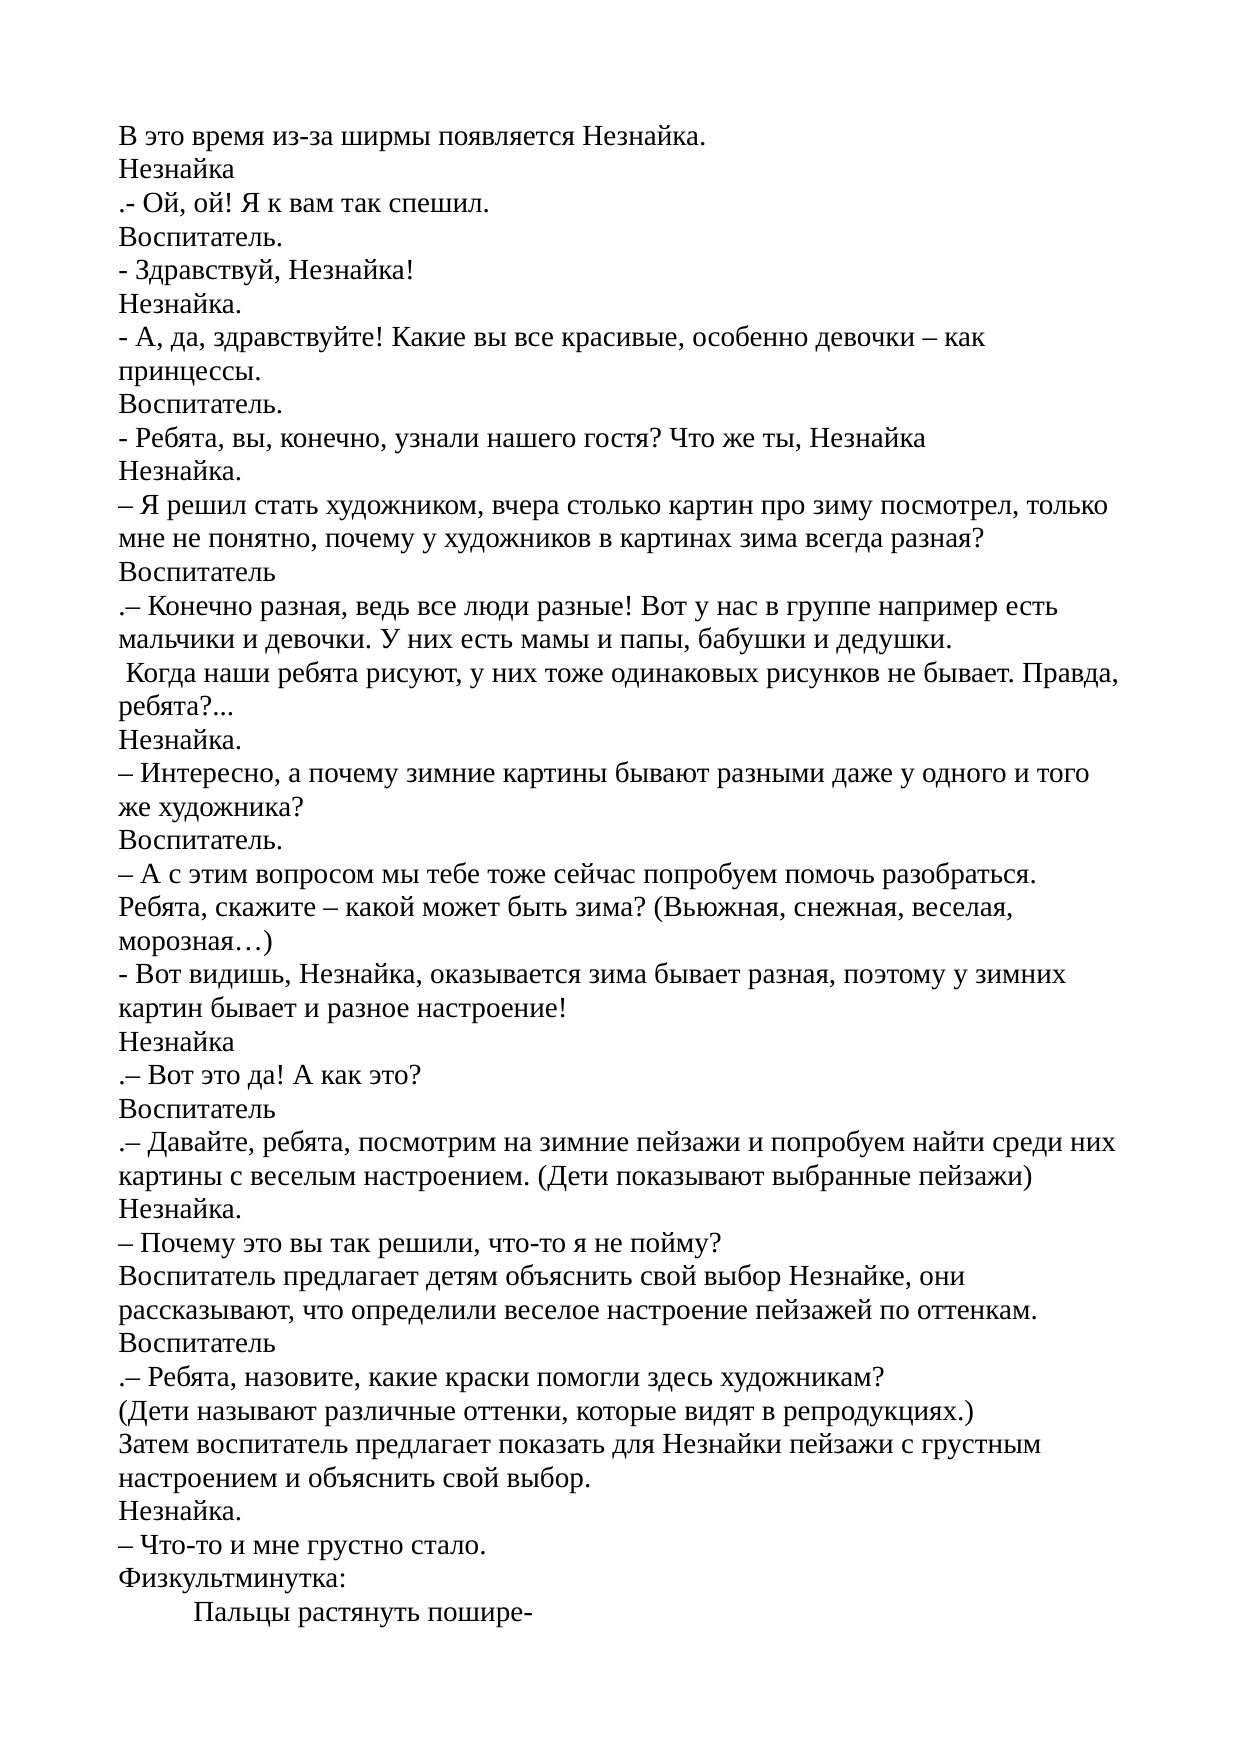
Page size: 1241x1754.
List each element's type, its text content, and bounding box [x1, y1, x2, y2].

text Воспитатель. [118, 822, 1122, 856]
text - Здравствуй, Незнайка! [118, 252, 1122, 286]
text В это время из-за ширмы появляется Незнайка. [118, 118, 1122, 152]
text – Интересно, а почему зимние картины бывают разными даже у одного и того же художника? [118, 755, 1122, 822]
text – Почему это вы так решили, что-то я не пойму? [118, 1225, 1122, 1258]
text .- Ой, ой! Я к вам так спешил. [118, 185, 1122, 219]
text .– Ребята, назовите, какие краски помогли здесь художникам? [118, 1359, 1122, 1393]
text – Я решил стать художником, вчера столько картин про зиму посмотрел, только мне не понятно, почему у художников в картинах зима всегда разная? [118, 487, 1122, 554]
text - А, да, здравствуйте! Какие вы все красивые, особенно девочки – как принцессы. [118, 319, 1122, 386]
text Воспитатель предлагает детям объяснить свой выбор Незнайке, они рассказывают, что определили веселое настроение пейзажей по оттенкам. [118, 1258, 1122, 1326]
text Физкультминутка: [118, 1560, 1122, 1594]
text (Дети называют различные оттенки, которые видят в репродукциях.) [118, 1393, 1122, 1426]
text .– Давайте, ребята, посмотрим на зимние пейзажи и попробуем найти среди них картины с веселым настроением. (Дети показывают выбранные пейзажи) [118, 1124, 1122, 1191]
text – А с этим вопросом мы тебе тоже сейчас попробуем помочь разобраться. Ребята, скажите – какой может быть зима? (Вьюжная, снежная, веселая, морозная…) [118, 856, 1122, 957]
text Воспитатель. [118, 386, 1122, 420]
text Затем воспитатель предлагает показать для Незнайки пейзажи с грустным настроением и объяснить свой выбор. [118, 1426, 1122, 1493]
text .– Конечно разная, ведь все люди разные! Вот у нас в группе например есть мальчики и девочки. У них есть мамы и папы, бабушки и дедушки. [118, 588, 1122, 655]
text .– Вот это да! А как это? [118, 1057, 1122, 1091]
text Воспитатель [118, 554, 1122, 588]
list Пальцы растянуть пошире- [193, 1594, 1122, 1627]
text - Ребята, вы, конечно, узнали нашего гостя? Что же ты, Незнайка [118, 420, 1122, 453]
text - Вот видишь, Незнайка, оказывается зима бывает разная, поэтому у зимних картин бывает и разное настроение! [118, 957, 1122, 1024]
text Когда наши ребята рисуют, у них тоже одинаковых рисунков не бывает. Правда, ребята?... [118, 655, 1122, 722]
text Незнайка. [118, 286, 1122, 319]
text Незнайка. [118, 1191, 1122, 1225]
text Воспитатель [118, 1326, 1122, 1359]
text Незнайка [118, 1024, 1122, 1057]
text Незнайка. [118, 1493, 1122, 1527]
text – Что-то и мне грустно стало. [118, 1527, 1122, 1560]
text Незнайка. [118, 722, 1122, 755]
text Незнайка [118, 152, 1122, 185]
text Воспитатель. [118, 219, 1122, 252]
text Незнайка. [118, 453, 1122, 487]
text Воспитатель [118, 1091, 1122, 1124]
